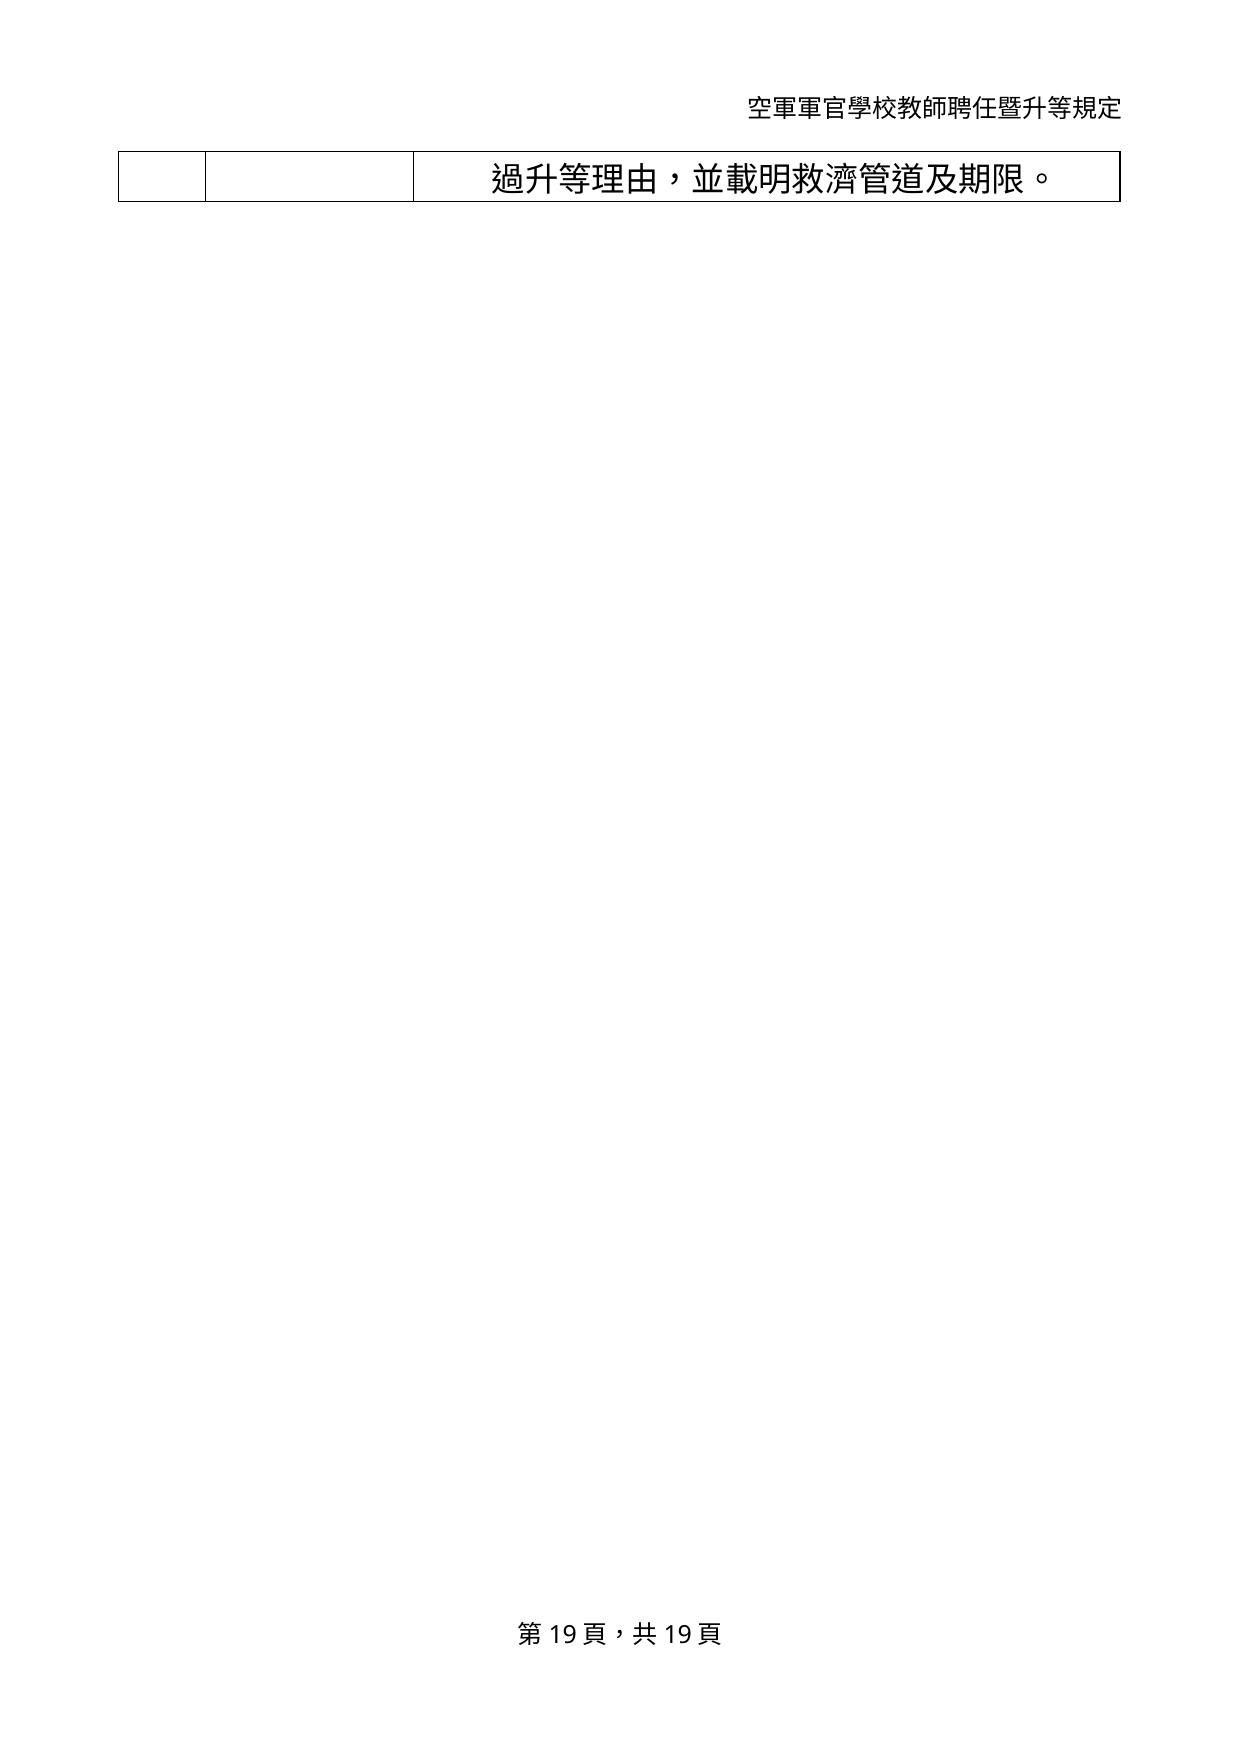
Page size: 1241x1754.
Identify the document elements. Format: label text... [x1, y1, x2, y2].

table_cell [206, 152, 413, 201]
table_cell 過升等理由，並載明救濟管道及期限。 [414, 152, 1119, 201]
table_cell [119, 152, 205, 201]
